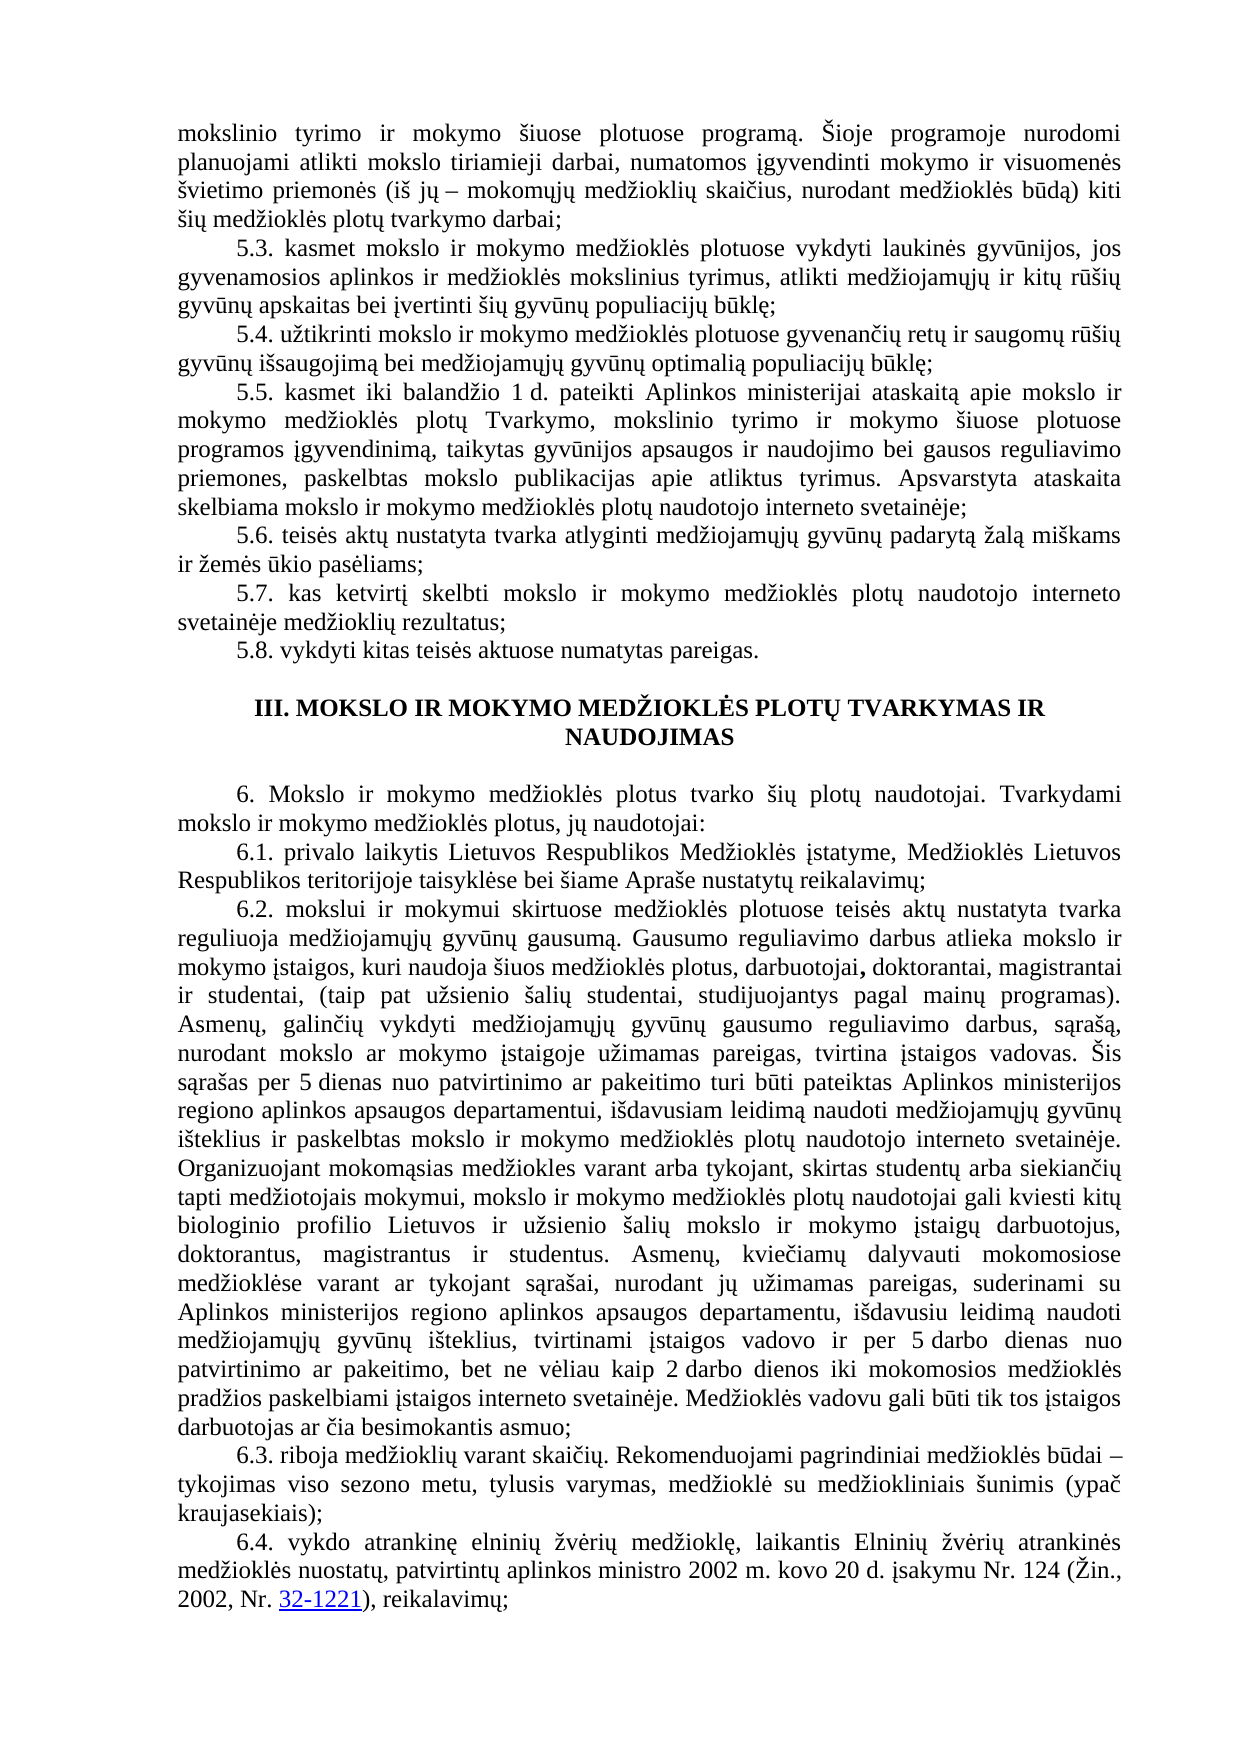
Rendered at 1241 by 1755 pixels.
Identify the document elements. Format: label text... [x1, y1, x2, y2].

text 6.2. mokslui ir mokymui skirtuose medžioklės plotuose teisės aktų nustatyta tvarka reguliuoja medžiojamųjų gyvūnų gausumą. Gausumo reguliavimo darbus atlieka mokslo ir mokymo įstaigos, kuri naudoja šiuos medžioklės plotus, darbuotojai, doktorantai, magistrantai ir studentai, (taip pat užsienio šalių studentai, studijuojantys pagal mainų programas). Asmenų, galinčių vykdyti medžiojamųjų gyvūnų gausumo reguliavimo darbus, sąrašą, nurodant mokslo ar mokymo įstaigoje užimamas pareigas, tvirtina įstaigos vadovas. Šis sąrašas per 5 dienas nuo patvirtinimo ar pakeitimo turi būti pateiktas Aplinkos ministerijos regiono aplinkos apsaugos departamentui, išdavusiam leidimą naudoti medžiojamųjų gyvūnų išteklius ir paskelbtas mokslo ir mokymo medžioklės plotų naudotojo interneto svetainėje. Organizuojant mokomąsias medžiokles varant arba tykojant, skirtas studentų arba siekiančių tapti medžiotojais mokymui, mokslo ir mokymo medžioklės plotų naudotojai gali kviesti kitų biologinio profilio Lietuvos ir užsienio šalių mokslo ir mokymo įstaigų darbuotojus, doktorantus, magistrantus ir studentus. Asmenų, kviečiamų dalyvauti mokomosiose medžioklėse varant ar tykojant sąrašai, nurodant jų užimamas pareigas, suderinami su Aplinkos ministerijos regiono aplinkos apsaugos departamentu, išdavusiu leidimą naudoti medžiojamųjų gyvūnų išteklius, tvirtinami įstaigos vadovo ir per 5 darbo dienas nuo patvirtinimo ar pakeitimo, bet ne vėliau kaip 2 darbo dienos iki mokomosios medžioklės pradžios paskelbiami įstaigos interneto svetainėje. Medžioklės vadovu gali būti tik tos įstaigos darbuotojas ar čia besimokantis asmuo; [177, 894, 1122, 1441]
text 6.4. vykdo atrankinę elninių žvėrių medžioklę, laikantis Elninių žvėrių atrankinės medžioklės nuostatų, patvirtintų aplinkos ministro 2002 m. kovo 20 d. įsakymu Nr. 124 (Žin., 2002, Nr. 32-1221), reikalavimų; [177, 1527, 1122, 1613]
text III. MOKSLO IR MOKYMO MEDŽIOKLĖS PLOTŲ TVARKYMAS IR NAUDOJIMAS [177, 693, 1122, 751]
text 5.7. kas ketvirtį skelbti mokslo ir mokymo medžioklės plotų naudotojo interneto svetainėje medžioklių rezultatus; [177, 578, 1122, 636]
text 6. Mokslo ir mokymo medžioklės plotus tvarko šių plotų naudotojai. Tvarkydami mokslo ir mokymo medžioklės plotus, jų naudotojai: [177, 779, 1122, 837]
text mokslinio tyrimo ir mokymo šiuose plotuose programą. Šioje programoje nurodomi planuojami atlikti mokslo tiriamieji darbai, numatomos įgyvendinti mokymo ir visuomenės švietimo priemonės (iš jų – mokomųjų medžioklių skaičius, nurodant medžioklės būdą) kiti šių medžioklės plotų tvarkymo darbai; [177, 118, 1122, 233]
text 5.6. teisės aktų nustatyta tvarka atlyginti medžiojamųjų gyvūnų padarytą žalą miškams ir žemės ūkio pasėliams; [177, 521, 1122, 578]
text 5.8. vykdyti kitas teisės aktuose numatytas pareigas. [177, 636, 1122, 664]
text 5.3. kasmet mokslo ir mokymo medžioklės plotuose vykdyti laukinės gyvūnijos, jos gyvenamosios aplinkos ir medžioklės mokslinius tyrimus, atlikti medžiojamųjų ir kitų rūšių gyvūnų apskaitas bei įvertinti šių gyvūnų populiacijų būklę; [177, 233, 1122, 319]
text 5.4. užtikrinti mokslo ir mokymo medžioklės plotuose gyvenančių retų ir saugomų rūšių gyvūnų išsaugojimą bei medžiojamųjų gyvūnų optimalią populiacijų būklę; [177, 319, 1122, 377]
text 6.3. riboja medžioklių varant skaičių. Rekomenduojami pagrindiniai medžioklės būdai – tykojimas viso sezono metu, tylusis varymas, medžioklė su medžiokliniais šunimis (ypač kraujasekiais); [177, 1441, 1122, 1527]
text 5.5. kasmet iki balandžio 1 d. pateikti Aplinkos ministerijai ataskaitą apie mokslo ir mokymo medžioklės plotų Tvarkymo, mokslinio tyrimo ir mokymo šiuose plotuose programos įgyvendinimą, taikytas gyvūnijos apsaugos ir naudojimo bei gausos reguliavimo priemones, paskelbtas mokslo publikacijas apie atliktus tyrimus. Apsvarstyta ataskaita skelbiama mokslo ir mokymo medžioklės plotų naudotojo interneto svetainėje; [177, 377, 1122, 521]
text 6.1. privalo laikytis Lietuvos Respublikos Medžioklės įstatyme, Medžioklės Lietuvos Respublikos teritorijoje taisyklėse bei šiame Apraše nustatytų reikalavimų; [177, 837, 1122, 894]
